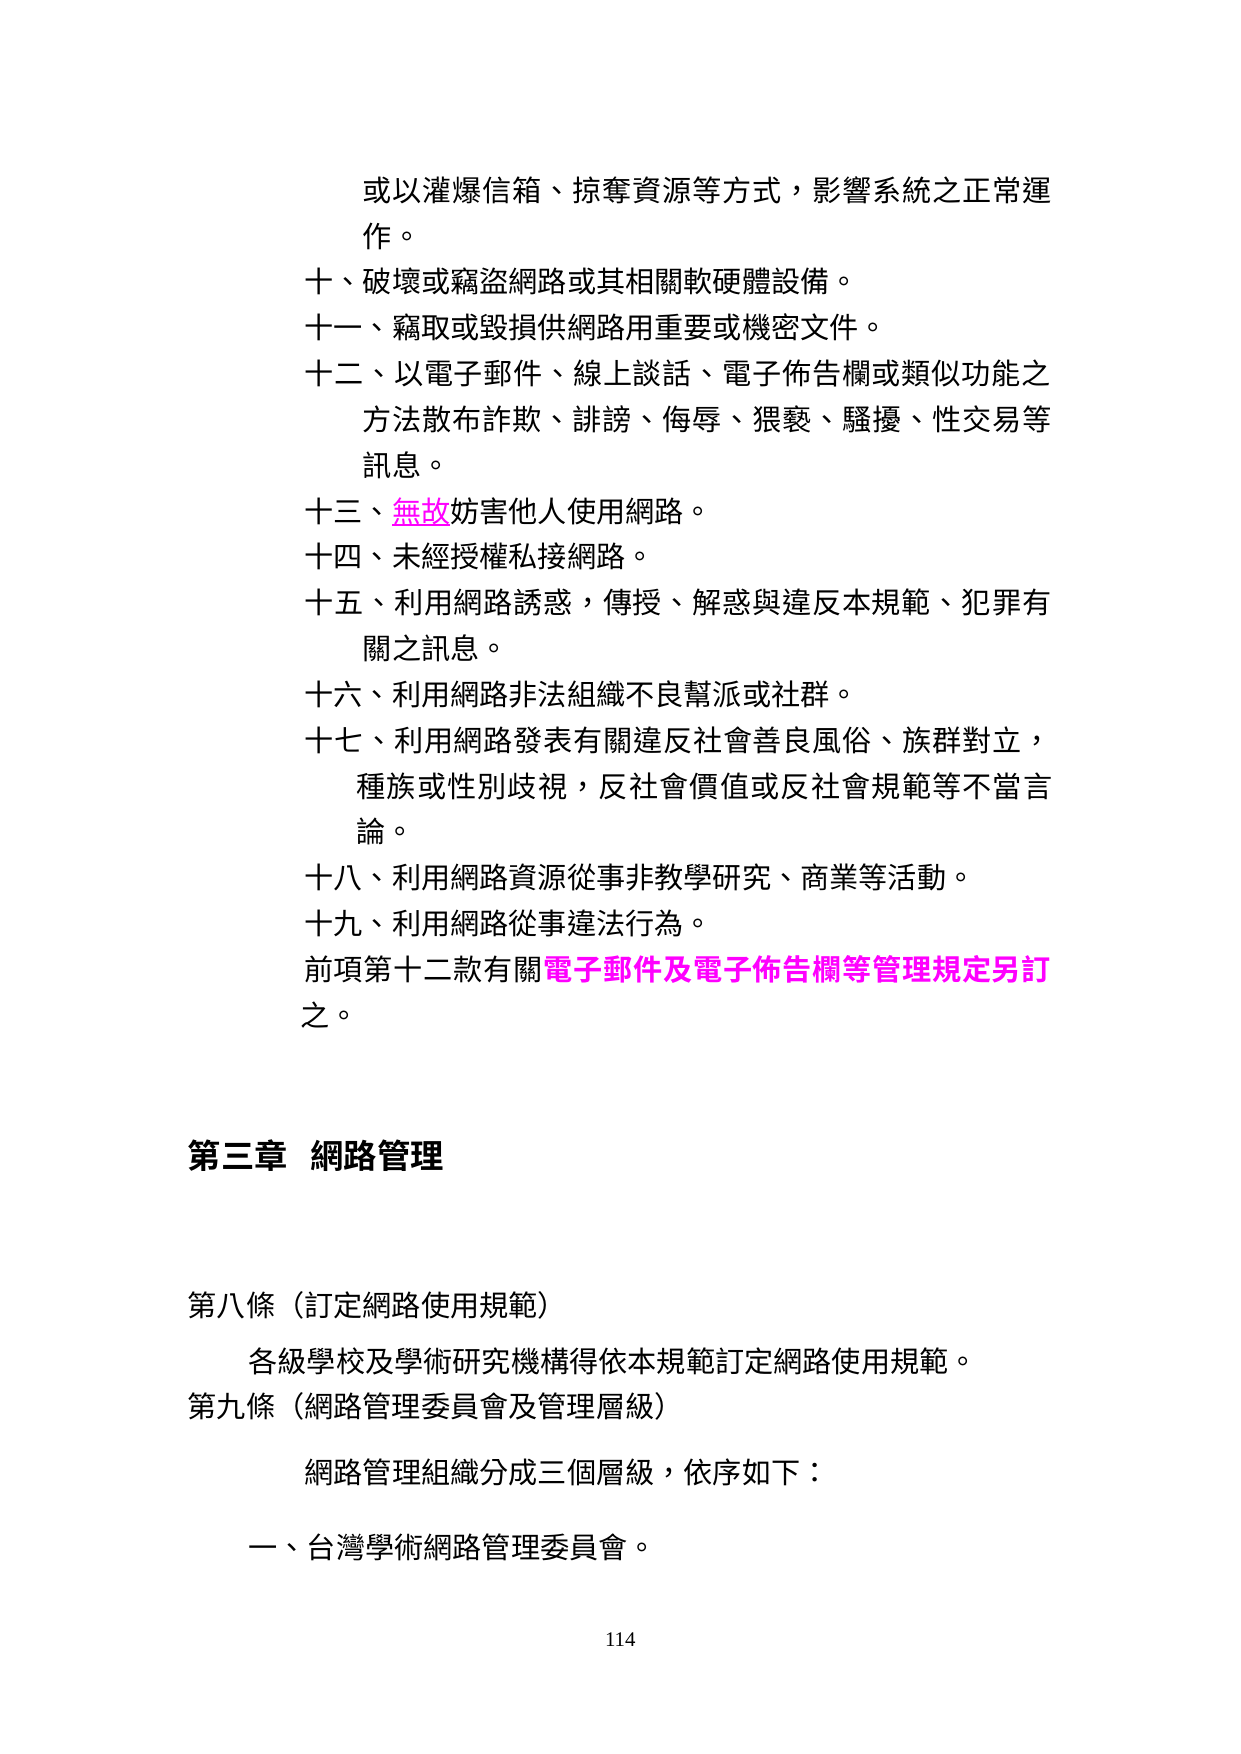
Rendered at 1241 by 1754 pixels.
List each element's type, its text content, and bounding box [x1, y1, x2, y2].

text 各級學校及學術研究機構得依本規範訂定網路使用規範。 [187, 1335, 1053, 1381]
text 十四、未經授權私接網路。 [304, 531, 1053, 577]
text 十一、竊取或毀損供網路用重要或機密文件。 [304, 302, 1053, 348]
text 一、台灣學術網路管理委員會。 [187, 1502, 1053, 1577]
text 第九條（網路管理委員會及管理層級） [187, 1381, 1053, 1427]
text 十五、利用網路誘惑，傳授、解惑與違反本規範、犯罪有關之訊息。 [304, 577, 1053, 669]
text 十六、利用網路非法組織不良幫派或社群。 [304, 669, 1053, 714]
text 十八、利用網路資源從事非教學研究、商業等活動。 [304, 852, 1053, 898]
text 十九、利用網路從事違法行為。 [304, 898, 1053, 944]
text 十三、無故妨害他人使用網路。 [304, 485, 1053, 531]
text 十二、以電子郵件、線上談話、電子佈告欄或類似功能之方法散布詐欺、誹謗、侮辱、猥褻、騷擾、性交易等訊息。 [304, 348, 1053, 485]
text 網路管理組織分成三個層級，依序如下： [304, 1427, 1053, 1502]
text 或以灌爆信箱、掠奪資源等方式，影響系統之正常運作。 [304, 164, 1053, 256]
text 第三章 網路管理 [187, 1110, 1053, 1185]
text 十七、利用網路發表有關違反社會善良風俗、族群對立，種族或性別歧視，反社會價值或反社會規範等不當言論。 [304, 714, 1053, 852]
text 前項第十二款有關電子郵件及電子佈告欄等管理規定另訂之。 [300, 944, 1053, 1035]
text 第八條（訂定網路使用規範） [187, 1260, 1053, 1335]
text 十、破壞或竊盜網路或其相關軟硬體設備。 [304, 256, 1053, 302]
